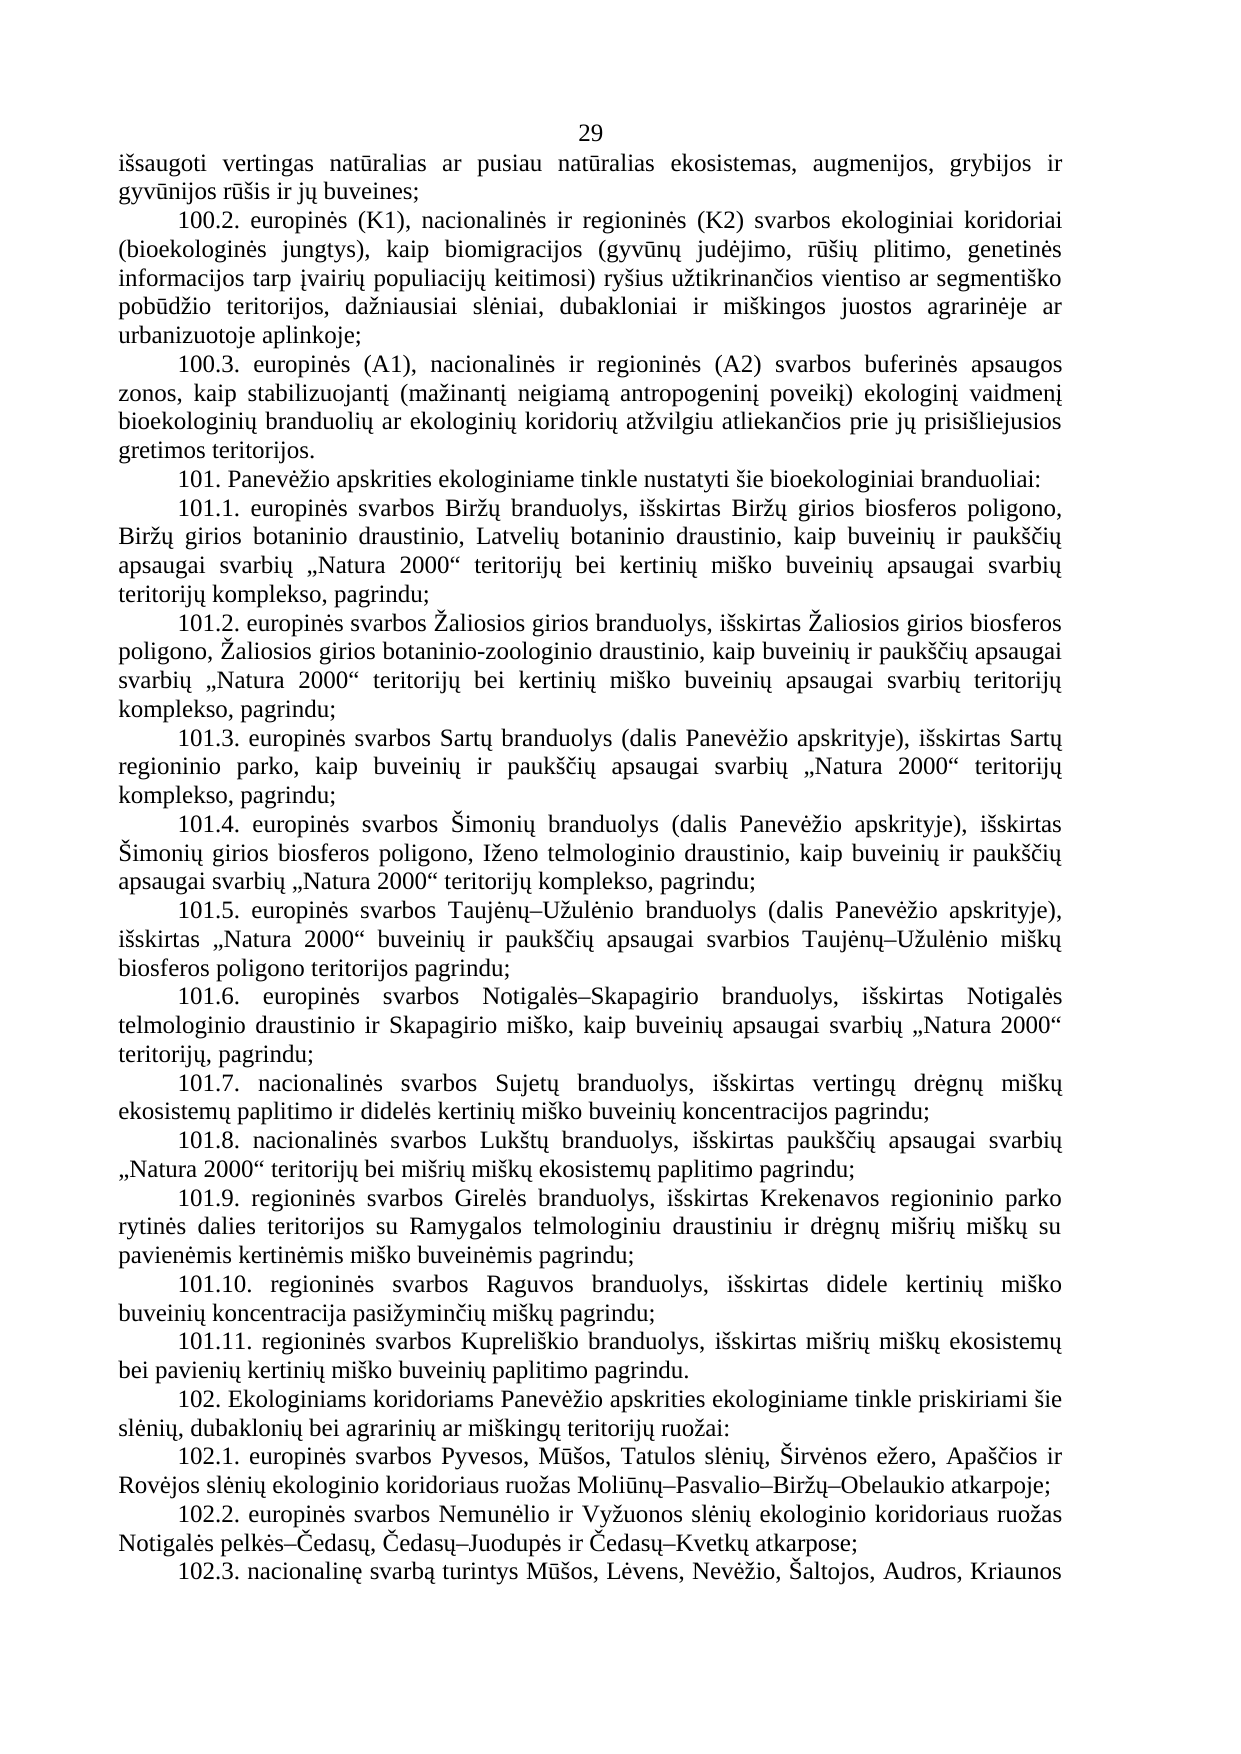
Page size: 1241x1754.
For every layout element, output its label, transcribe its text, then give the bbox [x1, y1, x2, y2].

text 101.6. europinės svarbos Notigalės–Skapagirio branduolys, išskirtas Notigalės telmologinio draustinio ir Skapagirio miško, kaip buveinių apsaugai svarbių „Natura 2000“ teritorijų, pagrindu; [118, 981, 1063, 1068]
text 100.2. europinės (K1), nacionalinės ir regioninės (K2) svarbos ekologiniai koridoriai (bioekologinės jungtys), kaip biomigracijos (gyvūnų judėjimo, rūšių plitimo, genetinės informacijos tarp įvairių populiacijų keitimosi) ryšius užtikrinančios vientiso ar segmentiško pobūdžio teritorijos, dažniausiai slėniai, dubakloniai ir miškingos juostos agrarinėje ar urbanizuotoje aplinkoje; [118, 205, 1063, 349]
text 101.11. regioninės svarbos Kupreliškio branduolys, išskirtas mišrių miškų ekosistemų bei pavienių kertinių miško buveinių paplitimo pagrindu. [118, 1326, 1063, 1384]
text 101.3. europinės svarbos Sartų branduolys (dalis Panevėžio apskrityje), išskirtas Sartų regioninio parko, kaip buveinių ir paukščių apsaugai svarbių „Natura 2000“ teritorijų komplekso, pagrindu; [118, 723, 1063, 809]
text 101.7. nacionalinės svarbos Sujetų branduolys, išskirtas vertingų drėgnų miškų ekosistemų paplitimo ir didelės kertinių miško buveinių koncentracijos pagrindu; [118, 1068, 1063, 1125]
text 102. Ekologiniams koridoriams Panevėžio apskrities ekologiniame tinkle priskiriami šie slėnių, dubaklonių bei agrarinių ar miškingų teritorijų ruožai: [118, 1384, 1063, 1441]
text 101.1. europinės svarbos Biržų branduolys, išskirtas Biržų girios biosferos poligono, Biržų girios botaninio draustinio, Latvelių botaninio draustinio, kaip buveinių ir paukščių apsaugai svarbių „Natura 2000“ teritorijų bei kertinių miško buveinių apsaugai svarbių teritorijų komplekso, pagrindu; [118, 493, 1063, 608]
text 101.2. europinės svarbos Žaliosios girios branduolys, išskirtas Žaliosios girios biosferos poligono, Žaliosios girios botaninio-zoologinio draustinio, kaip buveinių ir paukščių apsaugai svarbių „Natura 2000“ teritorijų bei kertinių miško buveinių apsaugai svarbių teritorijų komplekso, pagrindu; [118, 608, 1063, 723]
text 101.8. nacionalinės svarbos Lukštų branduolys, išskirtas paukščių apsaugai svarbių „Natura 2000“ teritorijų bei mišrių miškų ekosistemų paplitimo pagrindu; [118, 1125, 1063, 1183]
text 102.1. europinės svarbos Pyvesos, Mūšos, Tatulos slėnių, Širvėnos ežero, Apaščios ir Rovėjos slėnių ekologinio koridoriaus ruožas Moliūnų–Pasvalio–Biržų–Obelaukio atkarpoje; [118, 1441, 1063, 1499]
text 102.2. europinės svarbos Nemunėlio ir Vyžuonos slėnių ekologinio koridoriaus ruožas Notigalės pelkės–Čedasų, Čedasų–Juodupės ir Čedasų–Kvetkų atkarpose; [118, 1499, 1063, 1556]
text išsaugoti vertingas natūralias ar pusiau natūralias ekosistemas, augmenijos, grybijos ir gyvūnijos rūšis ir jų buveines; [118, 148, 1063, 205]
text 100.3. europinės (A1), nacionalinės ir regioninės (A2) svarbos buferinės apsaugos zonos, kaip stabilizuojantį (mažinantį neigiamą antropogeninį poveikį) ekologinį vaidmenį bioekologinių branduolių ar ekologinių koridorių atžvilgiu atliekančios prie jų prisišliejusios gretimos teritorijos. [118, 349, 1063, 464]
text 101. Panevėžio apskrities ekologiniame tinkle nustatyti šie bioekologiniai branduoliai: [118, 464, 1063, 493]
text 102.3. nacionalinę svarbą turintys Mūšos, Lėvens, Nevėžio, Šaltojos, Audros, Kriaunos [118, 1556, 1063, 1585]
text 101.9. regioninės svarbos Girelės branduolys, išskirtas Krekenavos regioninio parko rytinės dalies teritorijos su Ramygalos telmologiniu draustiniu ir drėgnų mišrių miškų su pavienėmis kertinėmis miško buveinėmis pagrindu; [118, 1183, 1063, 1269]
text 101.10. regioninės svarbos Raguvos branduolys, išskirtas didele kertinių miško buveinių koncentracija pasižyminčių miškų pagrindu; [118, 1269, 1063, 1326]
text 101.5. europinės svarbos Taujėnų–Užulėnio branduolys (dalis Panevėžio apskrityje), išskirtas „Natura 2000“ buveinių ir paukščių apsaugai svarbios Taujėnų–Užulėnio miškų biosferos poligono teritorijos pagrindu; [118, 895, 1063, 981]
text 101.4. europinės svarbos Šimonių branduolys (dalis Panevėžio apskrityje), išskirtas Šimonių girios biosferos poligono, Iženo telmologinio draustinio, kaip buveinių ir paukščių apsaugai svarbių „Natura 2000“ teritorijų komplekso, pagrindu; [118, 809, 1063, 895]
